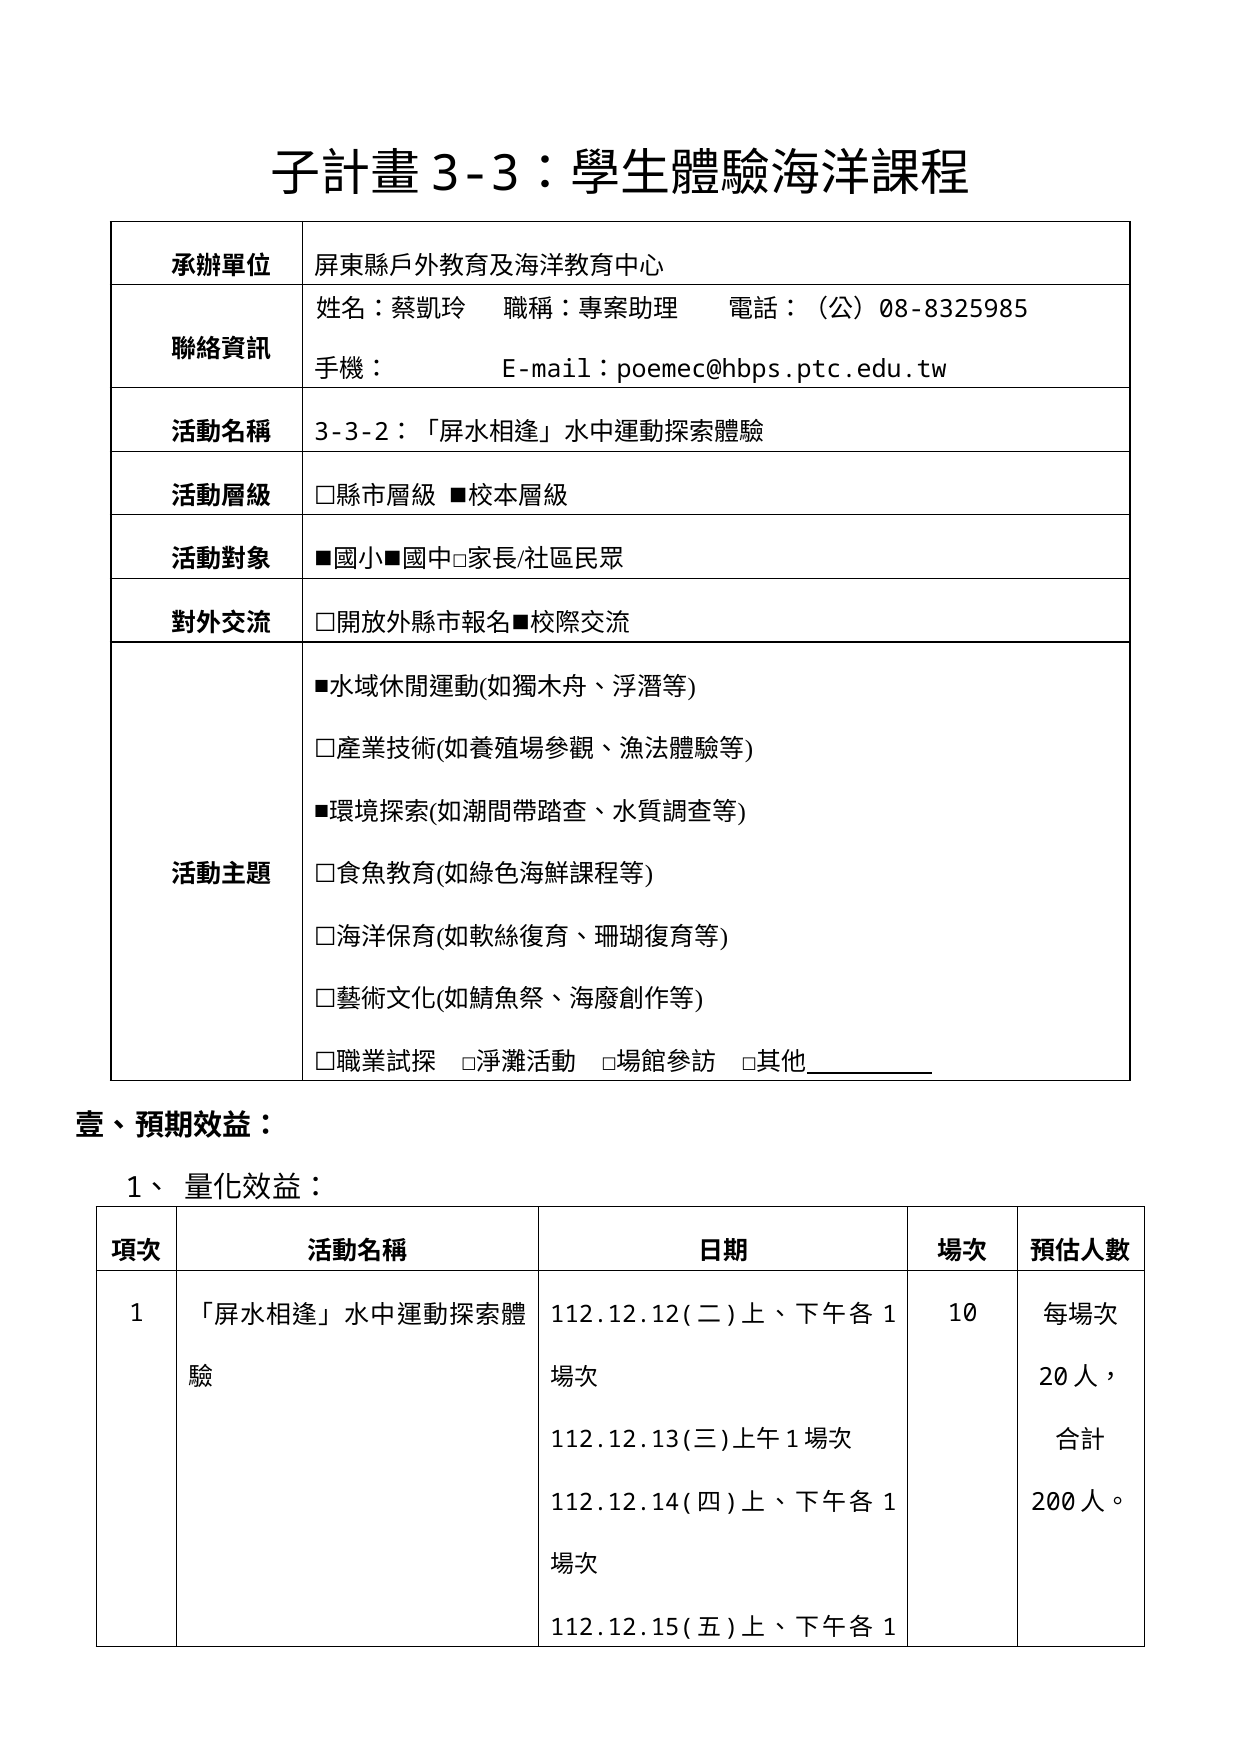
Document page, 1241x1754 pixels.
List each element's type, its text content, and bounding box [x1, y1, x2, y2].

table_cell ☐開放外縣市報名校際交流 [303, 579, 1129, 641]
table_cell ☐縣市層級 校本層級 [303, 452, 1129, 514]
table_cell 10 [908, 1271, 1017, 1646]
table_header 活動名稱 [177, 1207, 538, 1269]
table_cell 活動主題 [112, 643, 302, 1080]
table_cell 「屏水相逢」水中運動探索體驗 [177, 1271, 538, 1646]
table_cell 對外交流 [112, 579, 302, 641]
table_cell 1 [97, 1271, 176, 1646]
table_cell 活動名稱 [112, 388, 302, 451]
table_cell 聯絡資訊 [112, 285, 302, 387]
table_header 日期 [539, 1207, 907, 1269]
table_header 項次 [97, 1207, 176, 1269]
table_cell 國小國中☐家長/社區民眾 [303, 515, 1129, 578]
table_cell 112.12.12(二)上、下午各1場次 112.12.13(三)上午1場次 112.12.14(四)上、下午各1場次 112.12.15(五)上、下午各1 [539, 1271, 907, 1646]
text 子計畫3-3：學生體驗海洋課程 [75, 96, 1165, 221]
table_header 預估人數 [1018, 1207, 1144, 1269]
table_header 屏東縣戶外教育及海洋教育中心 [303, 222, 1129, 284]
table_cell ■水域休閒運動(如獨木舟、浮潛等) ☐產業技術(如養殖場參觀、漁法體驗等) ■環境探索(如潮間帶踏查、水質調查等) ☐食魚教育(如綠色海鮮課程等) ☐海洋保育(如軟絲復育、珊瑚復育等) ☐藝術文化(如鯖魚祭、海廢創作等) ☐職業試探 ☐淨灘活動 ☐場館參訪 ☐其他 [303, 643, 1129, 1080]
list 預期效益： [75, 1081, 1165, 1143]
table_cell 每場次20人，合計 200人。 [1018, 1271, 1144, 1646]
list 量化效益： [125, 1143, 1165, 1206]
table_cell 活動對象 [112, 515, 302, 578]
table_header 承辦單位 [112, 222, 302, 284]
table_cell 活動層級 [112, 452, 302, 514]
table_cell 3-3-2：「屏水相逢」水中運動探索體驗 [303, 388, 1129, 451]
table_cell 姓名：蔡凱玲 職稱：專案助理 電話：（公）08-8325985 手機： E-mail：poemec@hbps.ptc.edu.tw [303, 285, 1129, 387]
table_header 場次 [908, 1207, 1017, 1269]
